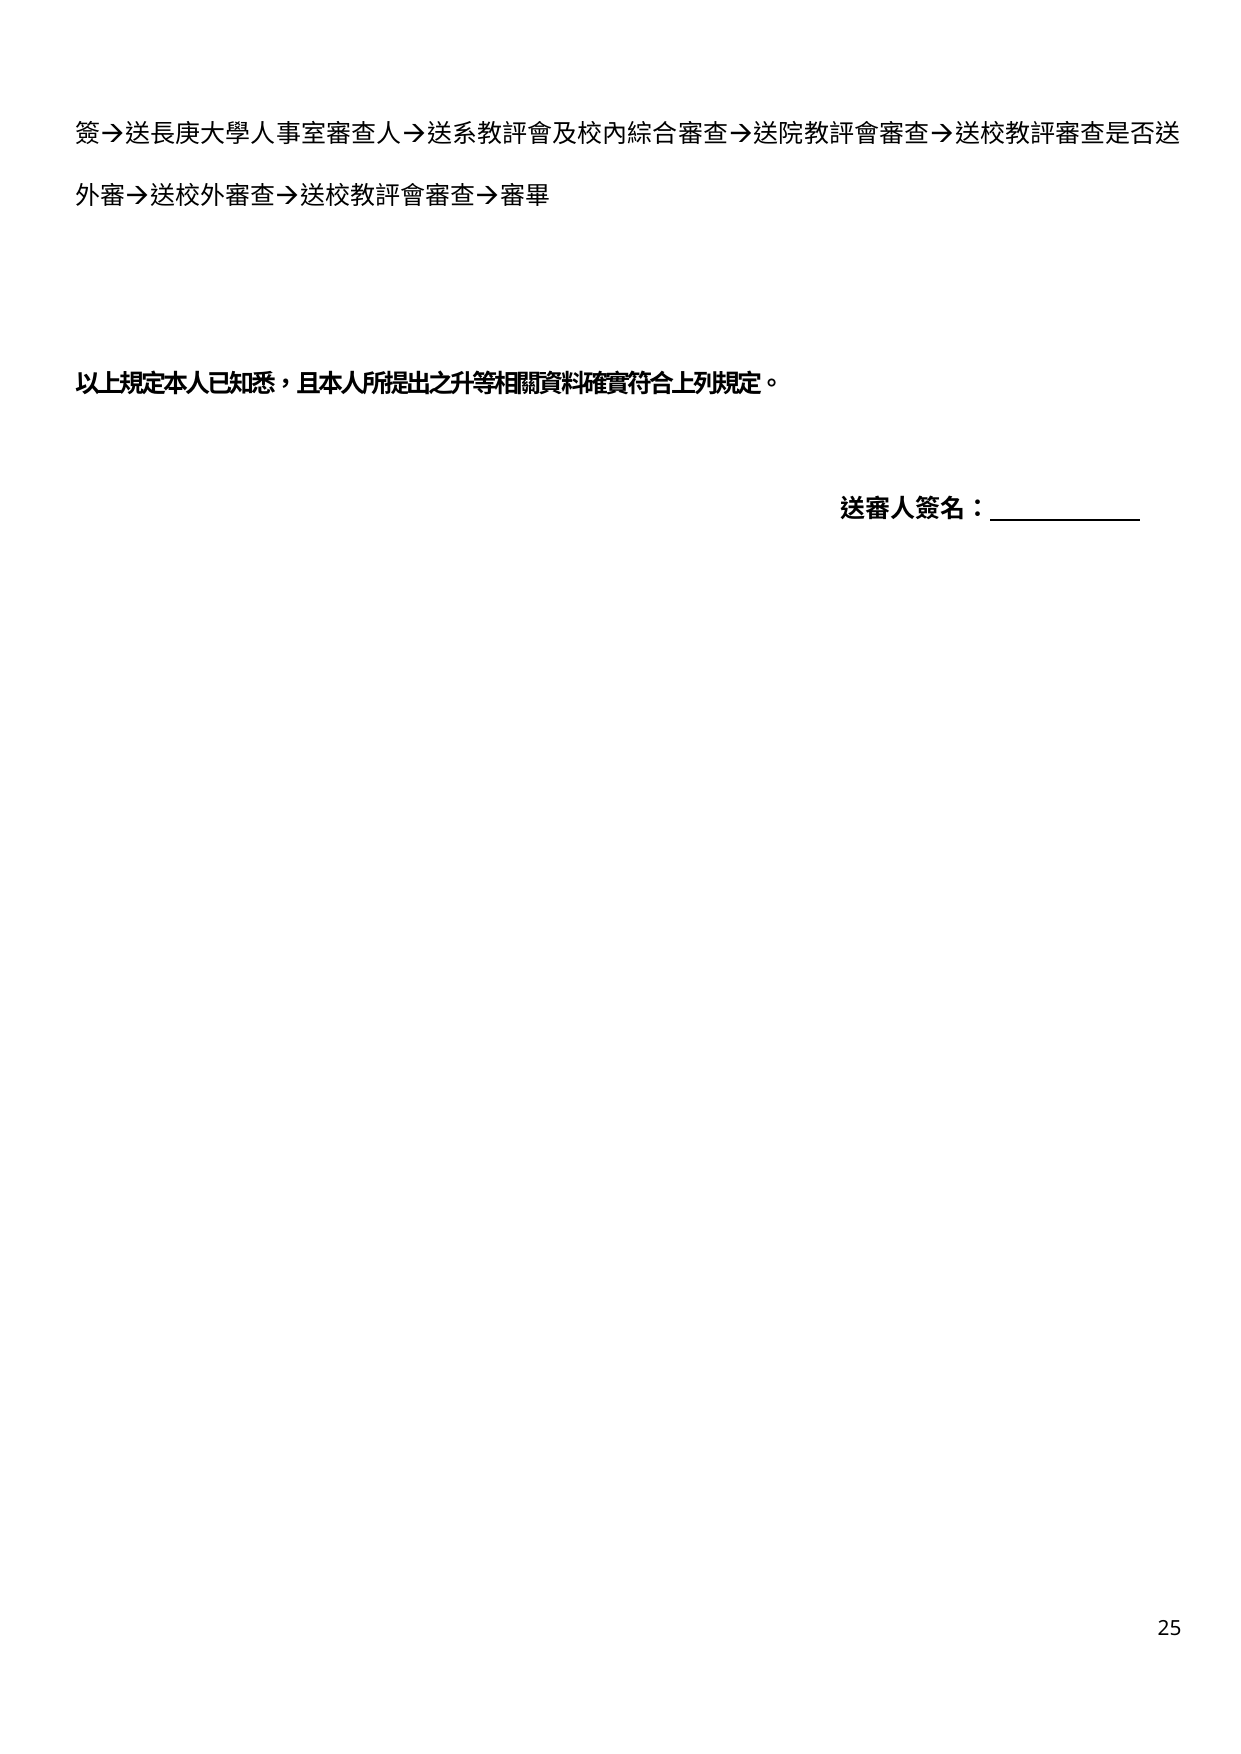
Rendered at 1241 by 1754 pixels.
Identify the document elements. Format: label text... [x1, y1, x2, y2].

text 送審人簽名： [75, 464, 1181, 527]
text 以上規定本人已知悉，且本人所提出之升等相關資料確實符合上列規定。 [75, 339, 1181, 402]
text 簽送長庚大學人事室審查人送系教評會及校內綜合審查送院教評會審查送校教評審查是否送外審送校外審查送校教評會審查審畢 [75, 89, 1181, 214]
